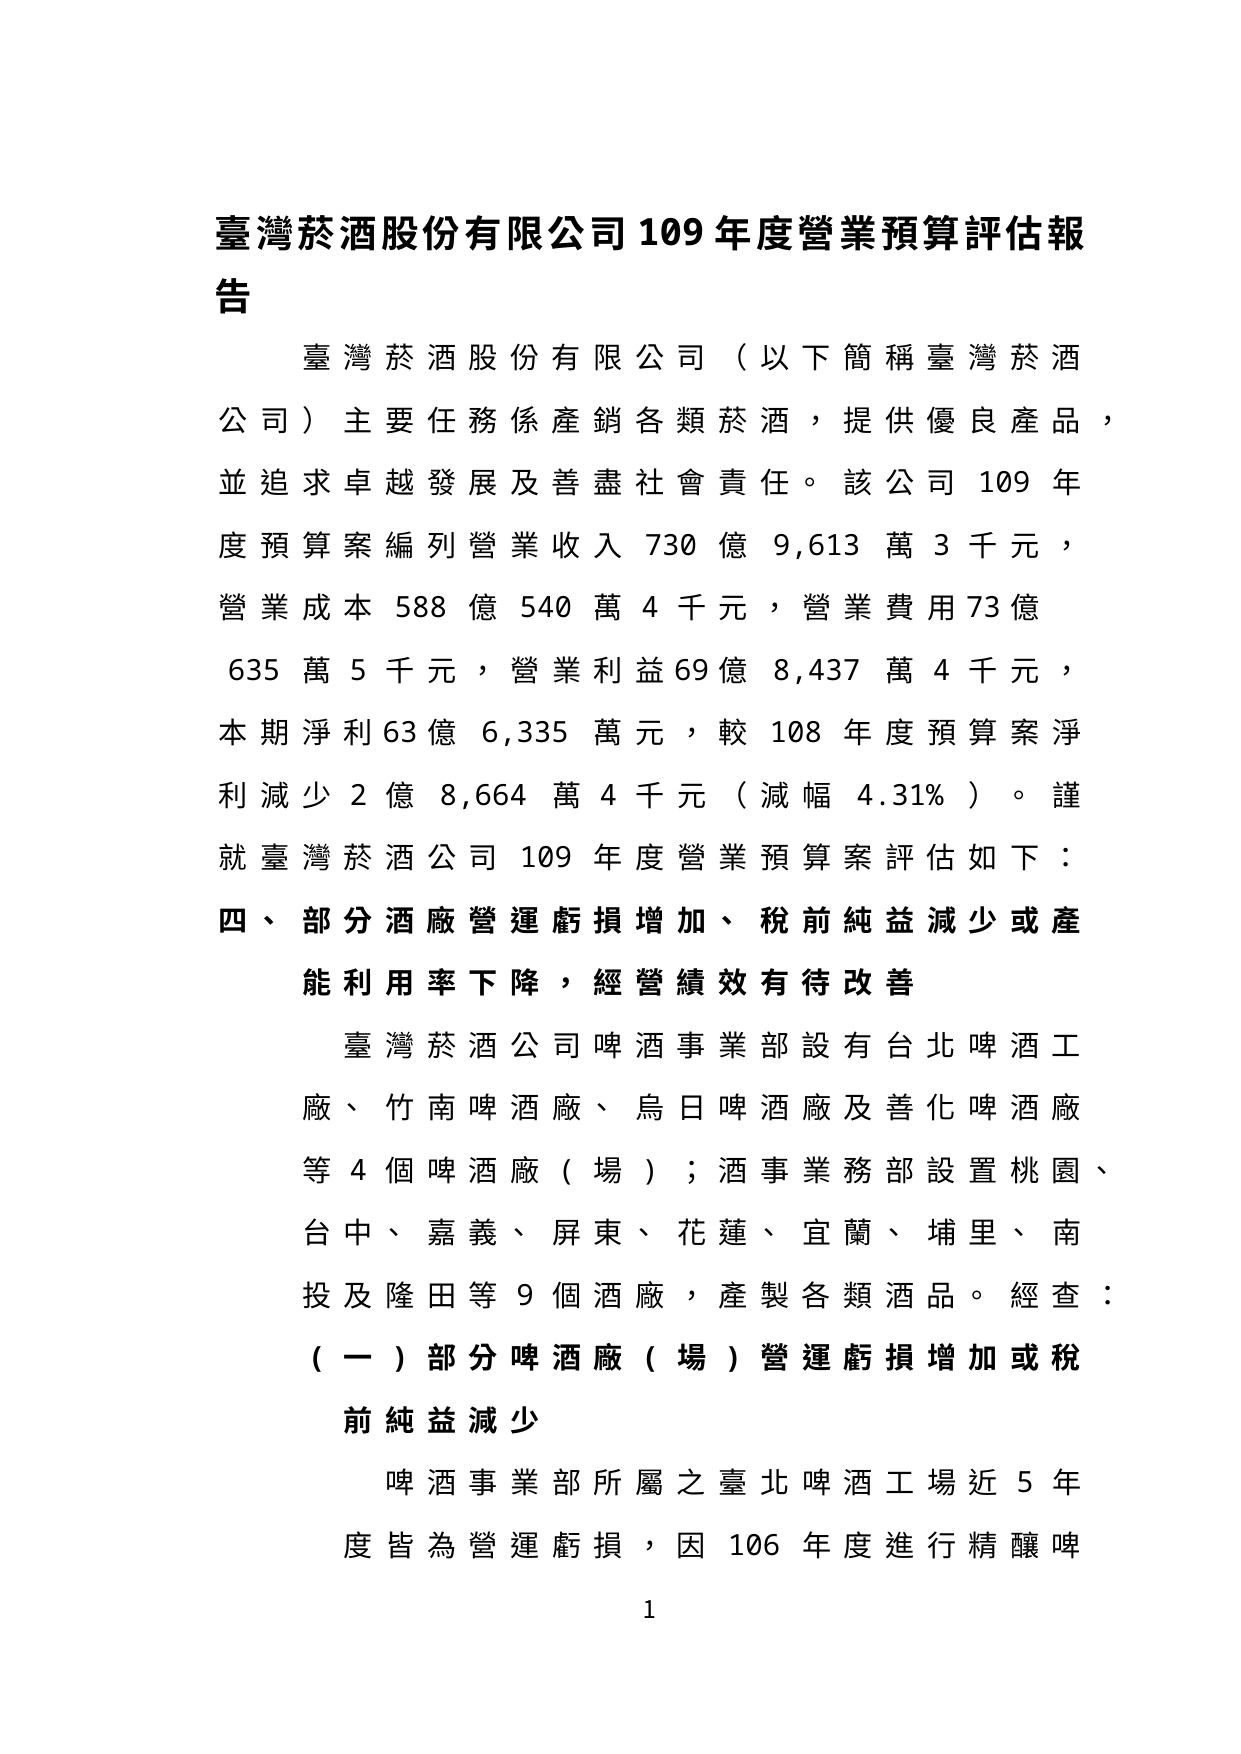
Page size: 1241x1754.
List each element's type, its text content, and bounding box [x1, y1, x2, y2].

text 啤酒事業部所屬之臺北啤酒工場近5年度皆為營運虧損，因106年度進行精釀啤 [301, 1439, 1087, 1564]
text 臺灣菸酒公司啤酒事業部設有台北啤酒工廠、竹南啤酒廠、烏日啤酒廠及善化啤酒廠等4個啤酒廠(場)；酒事業務部設置桃園、台中、嘉義、屏東、花蓮、宜蘭、埔里、南投及隆田等9個酒廠，產製各類酒品。經查： [271, 1002, 1087, 1314]
text 臺灣菸酒股份有限公司109年度營業預算評估報告 [212, 189, 1087, 314]
text (一)部分啤酒廠(場)營運虧損增加或稅前純益減少 [271, 1314, 1087, 1439]
text 臺灣菸酒股份有限公司（以下簡稱臺灣菸酒公司）主要任務係產銷各類菸酒，提供優良產品，並追求卓越發展及善盡社會責任。該公司109年度預算案編列營業收入730億9,613萬3千元，營業成本588億540萬4千元，營業費用73億635萬5千元，營業利益69億8,437萬4千元，本期淨利63億6,335萬元，較108年度預算案淨利減少2億8,664萬4千元（減幅4.31%）。謹就臺灣菸酒公司109年度營業預算案評估如下： [212, 314, 1087, 877]
text 四、部分酒廠營運虧損增加、稅前純益減少或產能利用率下降，經營績效有待改善 [212, 877, 1087, 1002]
